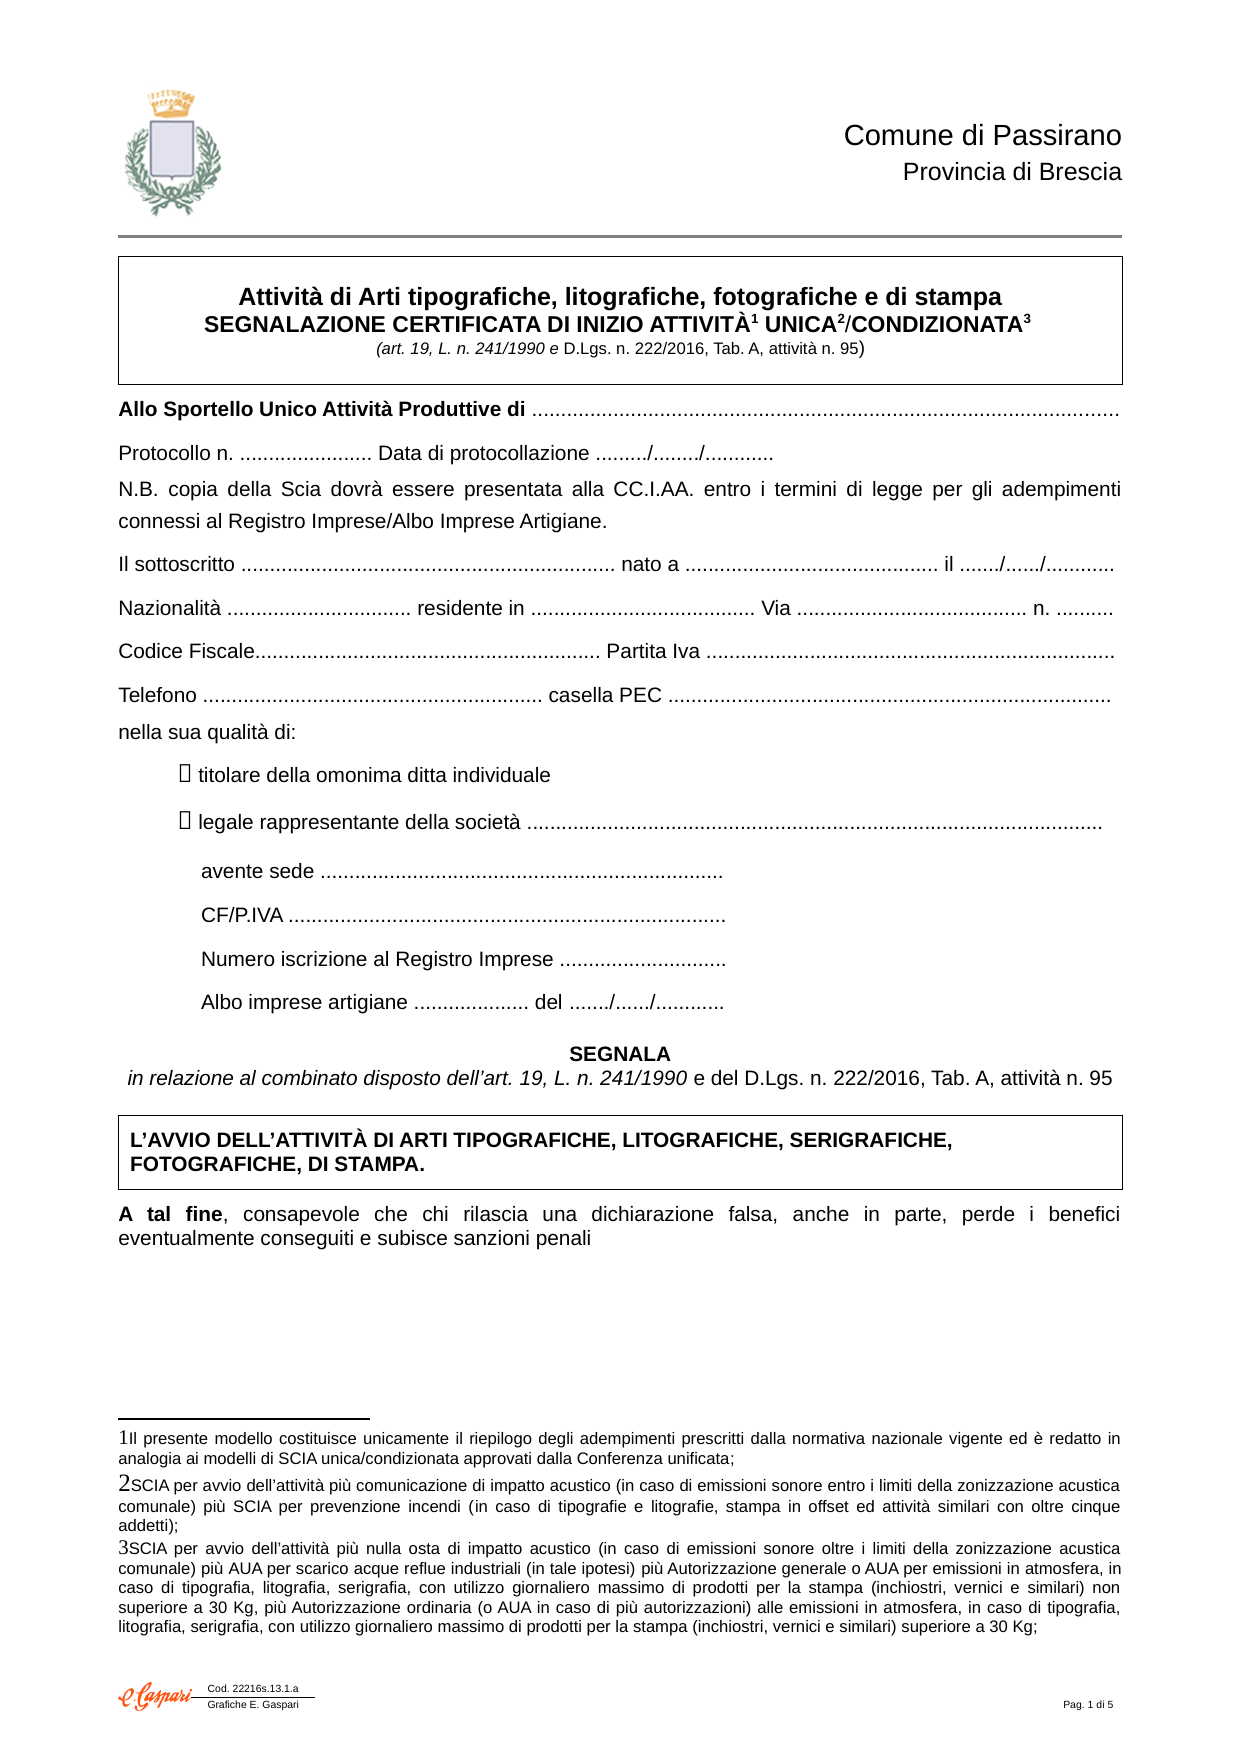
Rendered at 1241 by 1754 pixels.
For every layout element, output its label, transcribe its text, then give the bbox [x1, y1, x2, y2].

picture [118, 1682, 192, 1711]
text Codice Fiscale............................................................ Partita Iva ....................................................................... [118, 639, 1122, 663]
text in relazione al combinato disposto dell’art. 19, L. n. 241/1990 e del D.Lgs. n. 222/2016, Tab. A, attività n. 95 [118, 1066, 1122, 1089]
text  legale rappresentante della società .................................................................................................... [177, 802, 1122, 837]
picture [122, 185, 224, 219]
text SEGNALA [118, 1042, 1122, 1066]
text Protocollo n. ....................... Data di protocollazione ........./......../............ [118, 441, 1122, 465]
text avente sede ...................................................................... [201, 859, 1122, 883]
table_header L’AVVIO DELL’ATTIVITÀ DI ARTI TIPOGRAFICHE, LITOGRAFICHE, SERIGRAFICHE, FOTOGRAFICHE, DI STAMPA. [119, 1116, 1122, 1188]
text Allo Sportello Unico Attività Produttive di [118, 397, 1122, 421]
text Il sottoscritto ................................................................. nato a ............................................ il ......./....../............ [118, 552, 1122, 576]
text Telefono ........................................................... casella PEC ............................................................................. [118, 683, 1122, 707]
picture [122, 87, 224, 118]
text Nazionalità ................................ residente in ....................................... Via ........................................ n. .......... [118, 596, 1122, 620]
text Albo imprese artigiane .................... del ......./....../............ [201, 990, 1122, 1014]
text N.B. copia della Scia dovrà essere presentata alla CC.I.AA. entro i termini di legge per gli adempimenti connessi al Registro Imprese/Albo Imprese Artigiane. [118, 477, 1122, 532]
text CF/P.IVA ............................................................................ [201, 903, 1122, 927]
text Provincia di Brescia [118, 157, 1122, 185]
table_header Attività di Arti tipografiche, litografiche, fotografiche e di stampa SEGNALAZIONE CERTIFICATA DI INIZIO ATTIVITÀ UNICA/CONDIZIONATA (art. 19, L. n. 241/1990 e D.Lgs. n. 222/2016, Tab. A, attività n. 95) [119, 257, 1122, 384]
text nella sua qualità di: [118, 719, 1122, 743]
picture [122, 152, 224, 157]
text Comune di Passirano [118, 118, 1122, 152]
text Numero iscrizione al Registro Imprese ............................. [201, 947, 1122, 971]
text A tal fine, consapevole che chi rilascia una dichiarazione falsa, anche in parte, perde i benefici eventualmente conseguiti e subisce sanzioni penali [118, 1202, 1122, 1250]
text  titolare della omonima ditta individuale [177, 756, 1122, 790]
